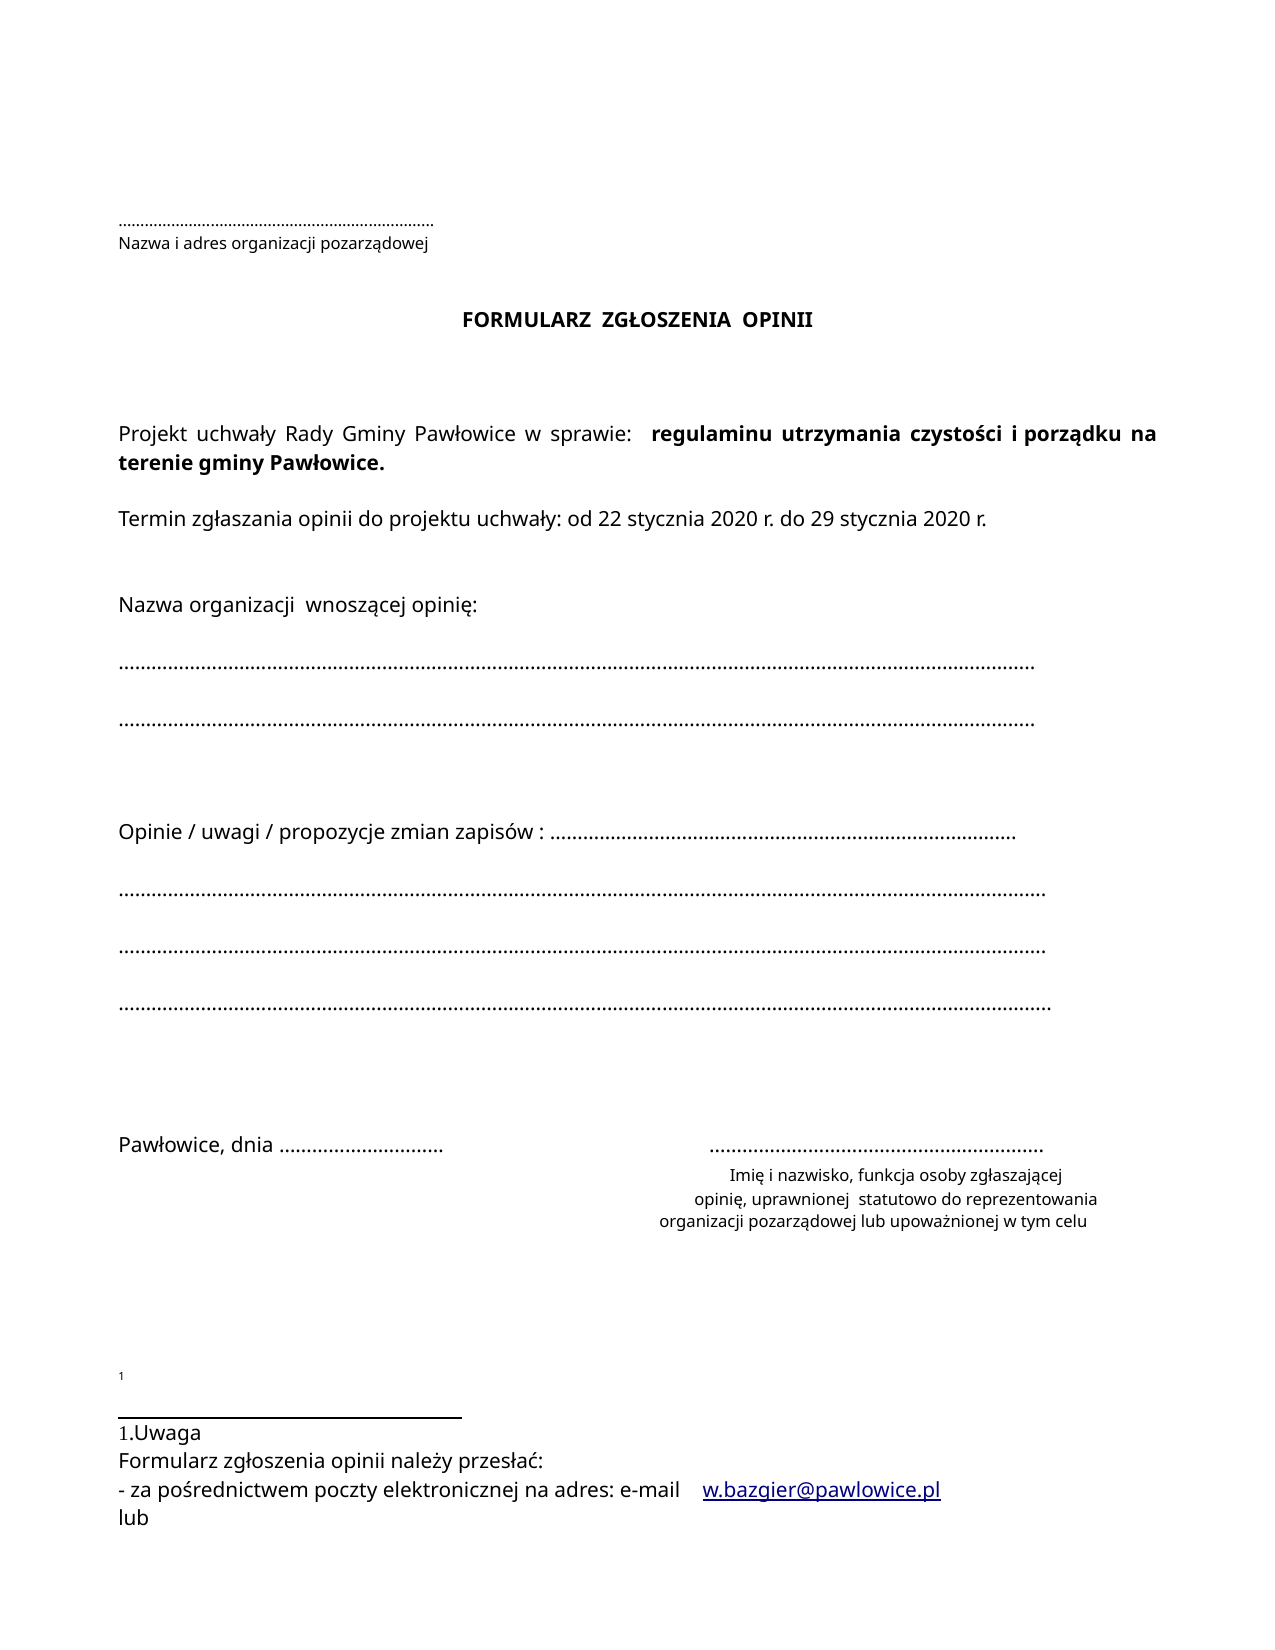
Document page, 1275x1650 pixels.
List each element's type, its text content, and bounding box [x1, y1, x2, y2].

text lub [118, 1503, 1157, 1532]
text - za pośrednictwem poczty elektronicznej na adres: e-mail w.bazgier@pawlowice.pl [118, 1475, 1157, 1503]
text organizacji pozarządowej lub upoważnionej w tym celu [118, 1210, 1157, 1232]
text ………………………………………………………………………………………………………………………………………………….. [118, 647, 1157, 675]
text .Uwaga [118, 1418, 1157, 1447]
text ……………………………………………………………………………………………………………………………………………………. [118, 874, 1157, 903]
text ………………………………………………………………………………………………………………………………………………….. [118, 704, 1157, 732]
text Termin zgłaszania opinii do projektu uchwały: od 22 stycznia 2020 r. do 29 stycznia 2020 r. [118, 504, 1157, 533]
text ……………………………………………………………... [118, 209, 1157, 232]
text Nazwa organizacji wnoszącej opinię: [118, 590, 1157, 618]
text Imię i nazwisko, funkcja osoby zgłaszającej opinię, uprawnionej statutowo do reprezentowania [118, 1159, 1157, 1210]
text ……………………………………………………………………………………………………………………………………………………. [118, 931, 1157, 959]
text Projekt uchwały Rady Gminy Pawłowice w sprawie: regulaminu utrzymania czystości i porządku na terenie gminy Pawłowice. [118, 419, 1157, 476]
text …………………………………………………………………………………………………………………………………………………….. [118, 988, 1157, 1016]
text Formularz zgłoszenia opinii należy przesłać: [118, 1447, 1157, 1475]
text FORMULARZ ZGŁOSZENIA OPINII [118, 306, 1157, 334]
text Pawłowice, dnia ………………………… ……………………………………………………. [118, 1130, 1157, 1159]
text Opinie / uwagi / propozycje zmian zapisów : …………………………………………………………………………. [118, 817, 1157, 846]
text Nazwa i adres organizacji pozarządowej [118, 232, 1157, 254]
